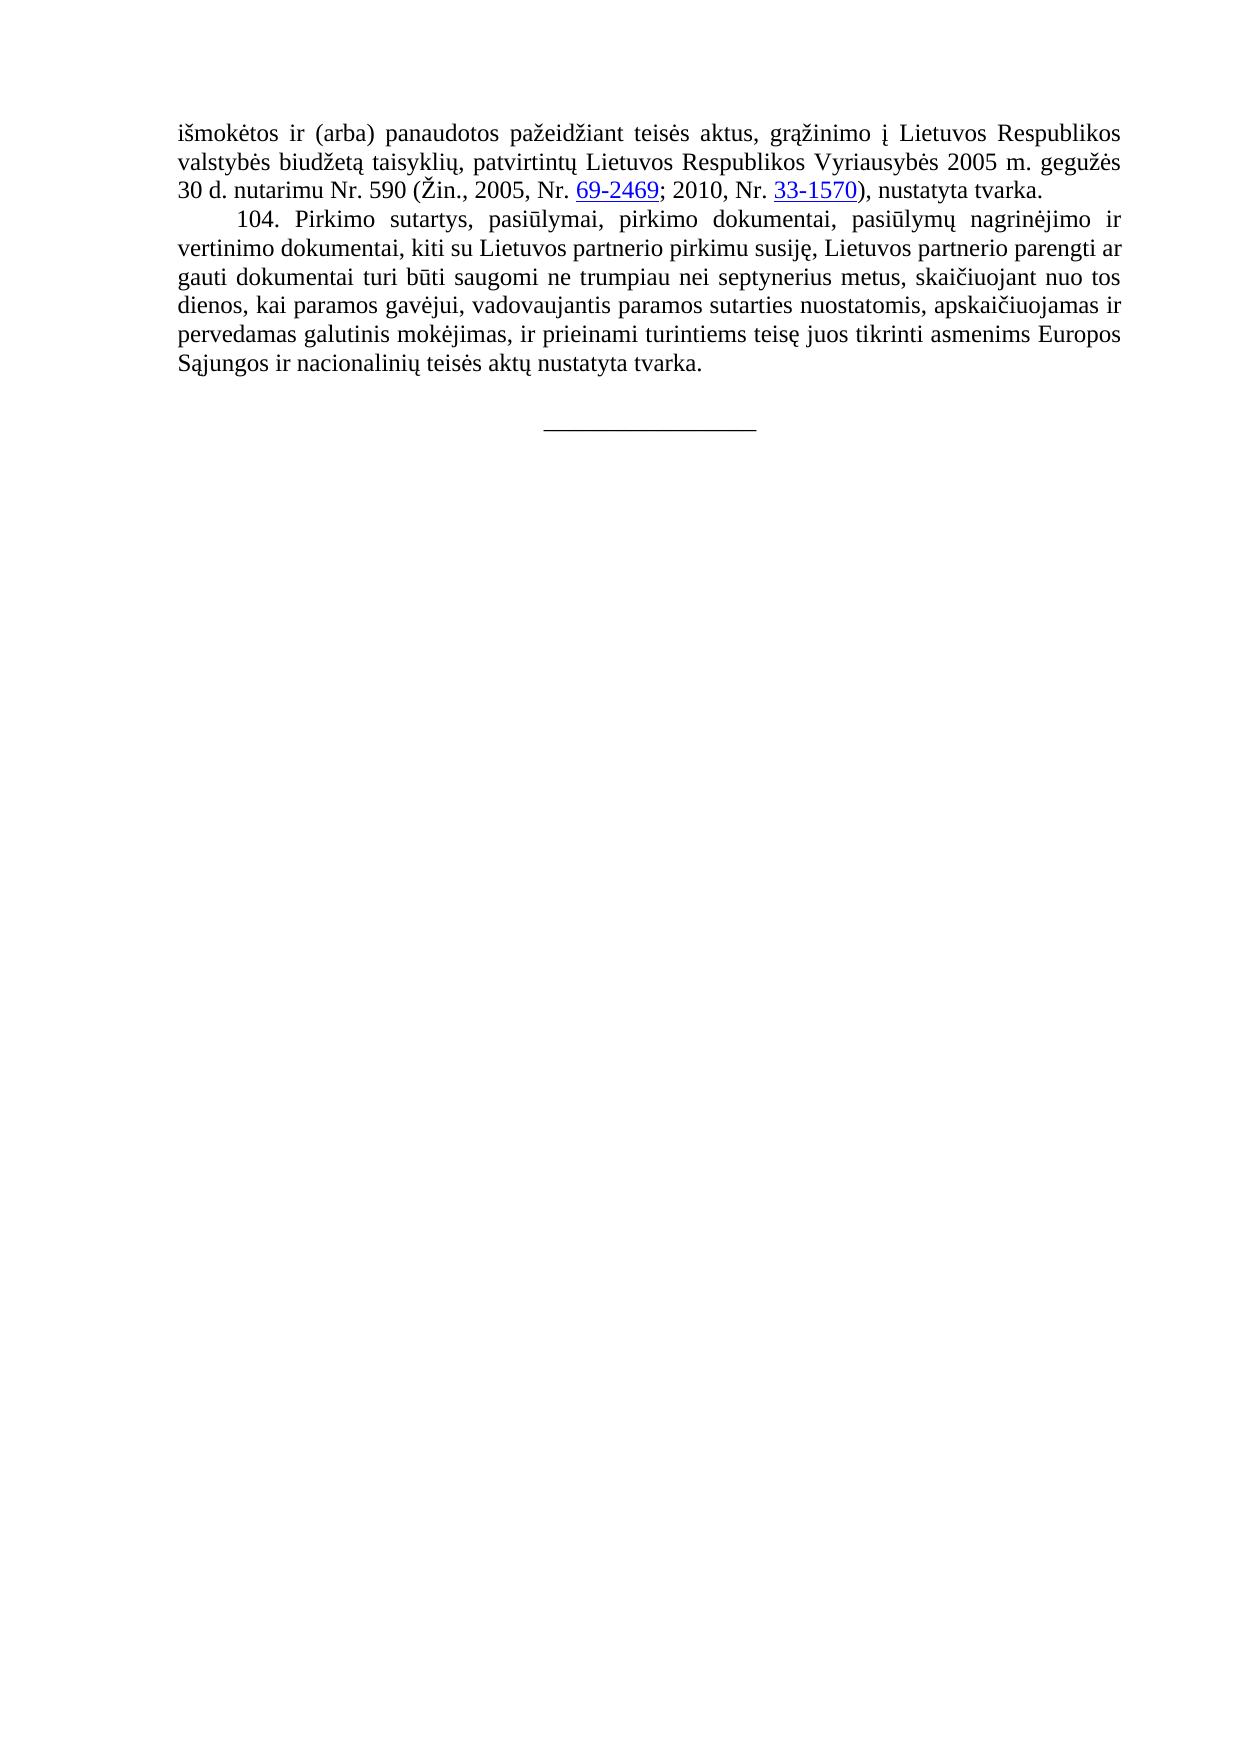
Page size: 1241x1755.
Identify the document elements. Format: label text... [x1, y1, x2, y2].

text 104. Pirkimo sutartys, pasiūlymai, pirkimo dokumentai, pasiūlymų nagrinėjimo ir vertinimo dokumentai, kiti su Lietuvos partnerio pirkimu susiję, Lietuvos partnerio parengti ar gauti dokumentai turi būti saugomi ne trumpiau nei septynerius metus, skaičiuojant nuo tos dienos, kai paramos gavėjui, vadovaujantis paramos sutarties nuostatomis, apskaičiuojamas ir pervedamas galutinis mokėjimas, ir prieinami turintiems teisę juos tikrinti asmenims Europos Sąjungos ir nacionalinių teisės aktų nustatyta tvarka. [177, 204, 1122, 377]
text _________________ [177, 406, 1122, 434]
text išmokėtos ir (arba) panaudotos pažeidžiant teisės aktus, grąžinimo į Lietuvos Respublikos valstybės biudžetą taisyklių, patvirtintų Lietuvos Respublikos Vyriausybės 2005 m. gegužės 30 d. nutarimu Nr. 590 (Žin., 2005, Nr. 69-2469; 2010, Nr. 33-1570), nustatyta tvarka. [177, 118, 1122, 204]
